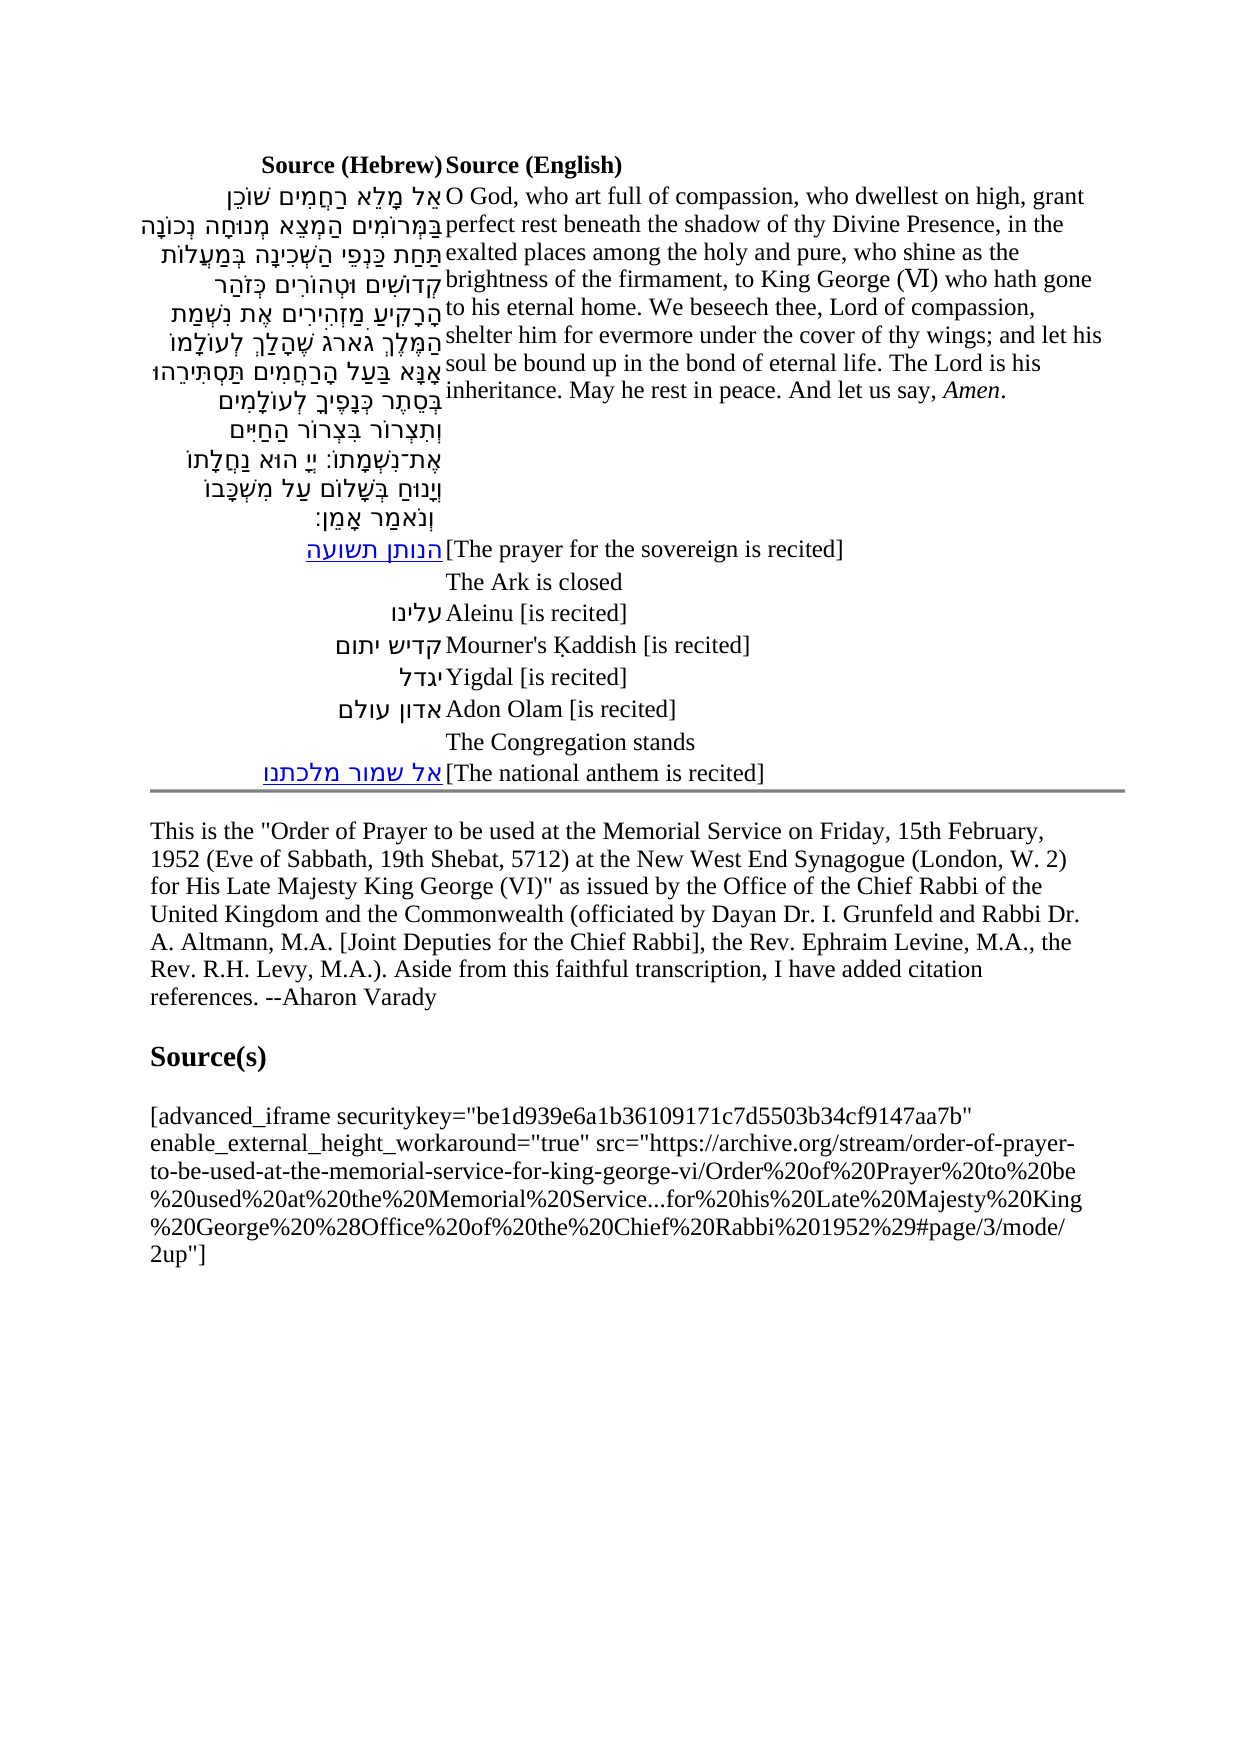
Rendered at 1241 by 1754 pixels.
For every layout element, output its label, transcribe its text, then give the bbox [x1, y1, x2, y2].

table_header Source (English) [444, 150, 1105, 181]
table_cell הנותן תשועה [135, 534, 444, 566]
subtitle Source(s) [150, 1040, 1090, 1073]
table_cell Aleinu [is recited] [444, 597, 1105, 629]
table_cell עלינו [135, 597, 444, 629]
table_header Source (Hebrew) [135, 150, 444, 181]
table_cell אל שמור מלכתנו [135, 757, 444, 789]
table_cell Mourner's Ḳaddish [is recited] [444, 629, 1105, 662]
table_cell The Congregation stands [444, 726, 1105, 757]
table_cell The Ark is closed [444, 566, 1105, 597]
table_cell Adon Olam [is recited] [444, 694, 1105, 726]
table_cell [135, 726, 444, 757]
table_cell קדיש יתום [135, 629, 444, 662]
table_cell Yigdal [is recited] [444, 662, 1105, 694]
table_cell אֵל מָלֵא רַחֲמִים שׁוֹכֵן בַּמְּרוֹמִים הַמְצֵא מְנוּחָה נְכוֹנָה תַּחַת כַּנְפֵי הַשְּׁכִינָה בְּמַעֲלוֹת קְדוֹשִׁים וּטְהוֹרִים כְּזֹהַר הָרָקִיעַ מַזְהִירִים אֶת נִשְׁמַת הַמֶּלֶךְ גׄארגׄ שֶׁהָלַךְ לְעוֹלָמוֹ אָנָּא בַּעַל הָרַחֲמִים תַּסְתִּירֵהוּ בְּסֵתֶר כְּנָפֶיךָ לְעוֹלָמִים וְתִצְרוֹר בִּצְרוֹר הַחַיִּים אֶת־נִשְׁמָתוֹ׃ יְיָ הוּא נַחֲלָתוֹ וְיָנוּחַ בְּשָׁלוֹם עַל מִשְׁכָּבוֹ וְנֹאמַר אָמֵן׃ [135, 181, 444, 534]
table_cell [135, 566, 444, 597]
table_cell [The national anthem is recited] [444, 757, 1105, 789]
text [advanced_iframe securitykey="be1d939e6a1b36109171c7d5503b34cf9147aa7b" enable_external_height_workaround="true" src="https://archive.org/stream/order-of-prayer-to-be-used-at-the-memorial-service-for-king-george-vi/Order%20of%20Prayer%20to%20be%20used%20at%20the%20Memorial%20Service...for%20his%20Late%20Majesty%20King%20George%20%28Office%20of%20the%20Chief%20Rabbi%201952%29#page/3/mode/2up"] [150, 1102, 1090, 1268]
text This is the "Order of Prayer to be used at the Memorial Service on Friday, 15th February, 1952 (Eve of Sabbath, 19th Shebat, 5712) at the New West End Synagogue (London, W. 2) for His Late Majesty King George (VI)" as issued by the Office of the Chief Rabbi of the United Kingdom and the Commonwealth (officiated by Dayan Dr. I. Grunfeld and Rabbi Dr. A. Altmann, M.A. [Joint Deputies for the Chief Rabbi], the Rev. Ephraim Levine, M.A., the Rev. R.H. Levy, M.A.). Aside from this faithful transcription, I have added citation references. --Aharon Varady [150, 817, 1090, 1011]
table_cell [The prayer for the sovereign is recited] [444, 534, 1105, 566]
table_cell יגדל [135, 662, 444, 694]
table_cell O God, who art full of compassion, who dwellest on high, grant perfect rest beneath the shadow of thy Divine Presence, in the exalted places among the holy and pure, who shine as the brightness of the firmament, to King George (Ⅵ) who hath gone to his eternal home. We beseech thee, Lord of compassion, shelter him for evermore under the cover of thy wings; and let his soul be bound up in the bond of eternal life. The Lord is his inheritance. May he rest in peace. And let us say, Amen. [444, 181, 1105, 534]
table_cell אדון עולם [135, 694, 444, 726]
